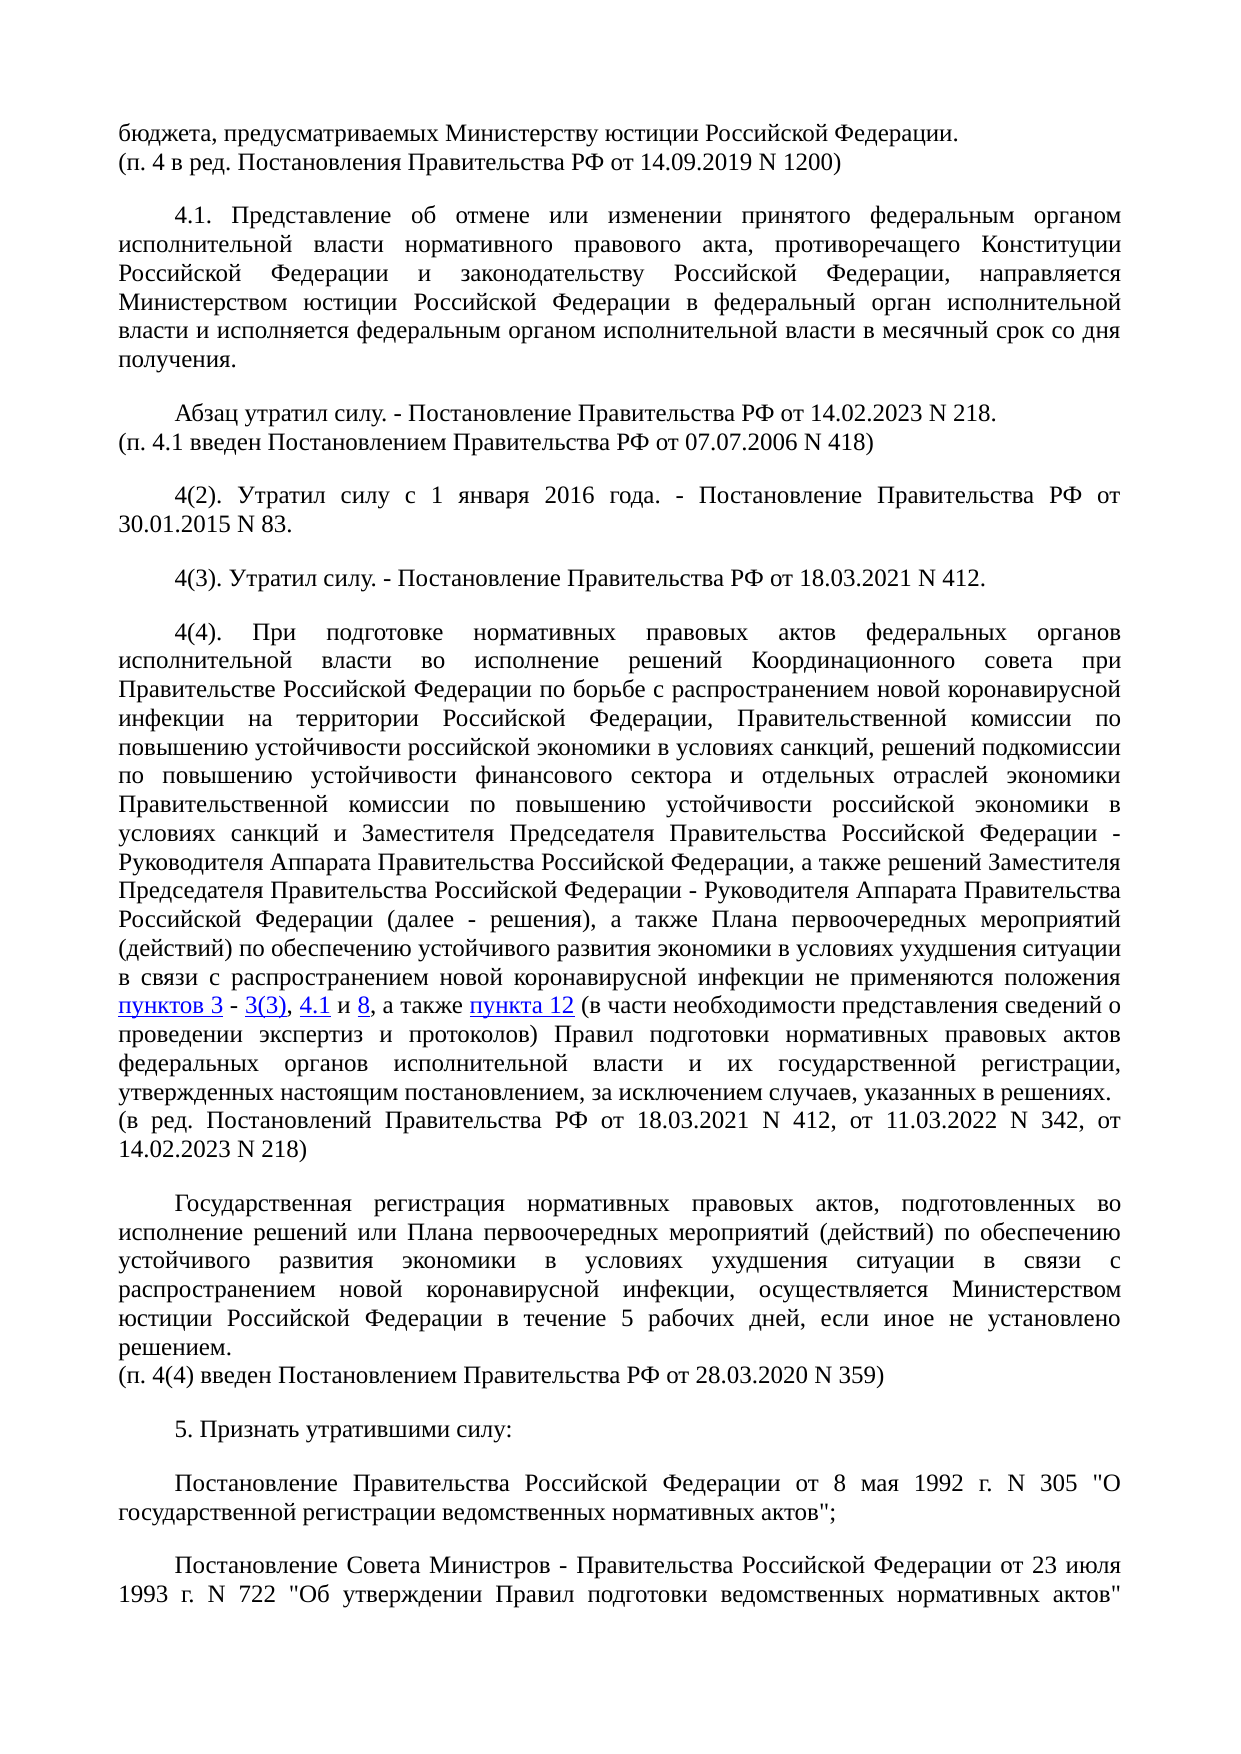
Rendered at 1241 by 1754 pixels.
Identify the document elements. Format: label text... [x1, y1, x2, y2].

text 5. Признать утратившими силу: [118, 1414, 1122, 1443]
text 4.1. Представление об отмене или изменении принятого федеральным органом исполнительной власти нормативного правового акта, противоречащего Конституции Российской Федерации и законодательству Российской Федерации, направляется Министерством юстиции Российской Федерации в федеральный орган исполнительной власти и исполняется федеральным органом исполнительной власти в месячный срок со дня получения. [118, 201, 1122, 373]
text (п. 4.1 введен Постановлением Правительства РФ от 07.07.2006 N 418) [118, 427, 1122, 456]
text Абзац утратил силу. - Постановление Правительства РФ от 14.02.2023 N 218. [118, 398, 1122, 427]
text (п. 4(4) введен Постановлением Правительства РФ от 28.03.2020 N 359) [118, 1361, 1122, 1389]
text Постановление Правительства Российской Федерации от 8 мая 1992 г. N 305 "О государственной регистрации ведомственных нормативных актов"; [118, 1468, 1122, 1526]
text Государственная регистрация нормативных правовых актов, подготовленных во исполнение решений или Плана первоочередных мероприятий (действий) по обеспечению устойчивого развития экономики в условиях ухудшения ситуации в связи с распространением новой коронавирусной инфекции, осуществляется Министерством юстиции Российской Федерации в течение 5 рабочих дней, если иное не установлено решением. [118, 1188, 1122, 1361]
text 4(3). Утратил силу. - Постановление Правительства РФ от 18.03.2021 N 412. [118, 563, 1122, 592]
text 4(4). При подготовке нормативных правовых актов федеральных органов исполнительной власти во исполнение решений Координационного совета при Правительстве Российской Федерации по борьбе с распространением новой коронавирусной инфекции на территории Российской Федерации, Правительственной комиссии по повышению устойчивости российской экономики в условиях санкций, решений подкомиссии по повышению устойчивости финансового сектора и отдельных отраслей экономики Правительственной комиссии по повышению устойчивости российской экономики в условиях санкций и Заместителя Председателя Правительства Российской Федерации - Руководителя Аппарата Правительства Российской Федерации, а также решений Заместителя Председателя Правительства Российской Федерации - Руководителя Аппарата Правительства Российской Федерации (далее - решения), а также Плана первоочередных мероприятий (действий) по обеспечению устойчивого развития экономики в условиях ухудшения ситуации в связи с распространением новой коронавирусной инфекции не применяются положения пунктов 3 - 3(3), 4.1 и 8, а также пункта 12 (в части необходимости представления сведений о проведении экспертиз и протоколов) Правил подготовки нормативных правовых актов федеральных органов исполнительной власти и их государственной регистрации, утвержденных настоящим постановлением, за исключением случаев, указанных в решениях. [118, 617, 1122, 1106]
text (в ред. Постановлений Правительства РФ от 18.03.2021 N 412, от 11.03.2022 N 342, от 14.02.2023 N 218) [118, 1106, 1122, 1163]
text (п. 4 в ред. Постановления Правительства РФ от 14.09.2019 N 1200) [118, 147, 1122, 176]
text Постановление Совета Министров - Правительства Российской Федерации от 23 июля 1993 г. N 722 "Об утверждении Правил подготовки ведомственных нормативных актов" [118, 1551, 1122, 1608]
text 4(2). Утратил силу с 1 января 2016 года. - Постановление Правительства РФ от 30.01.2015 N 83. [118, 481, 1122, 538]
text бюджета, предусматриваемых Министерству юстиции Российской Федерации. [118, 118, 1122, 147]
